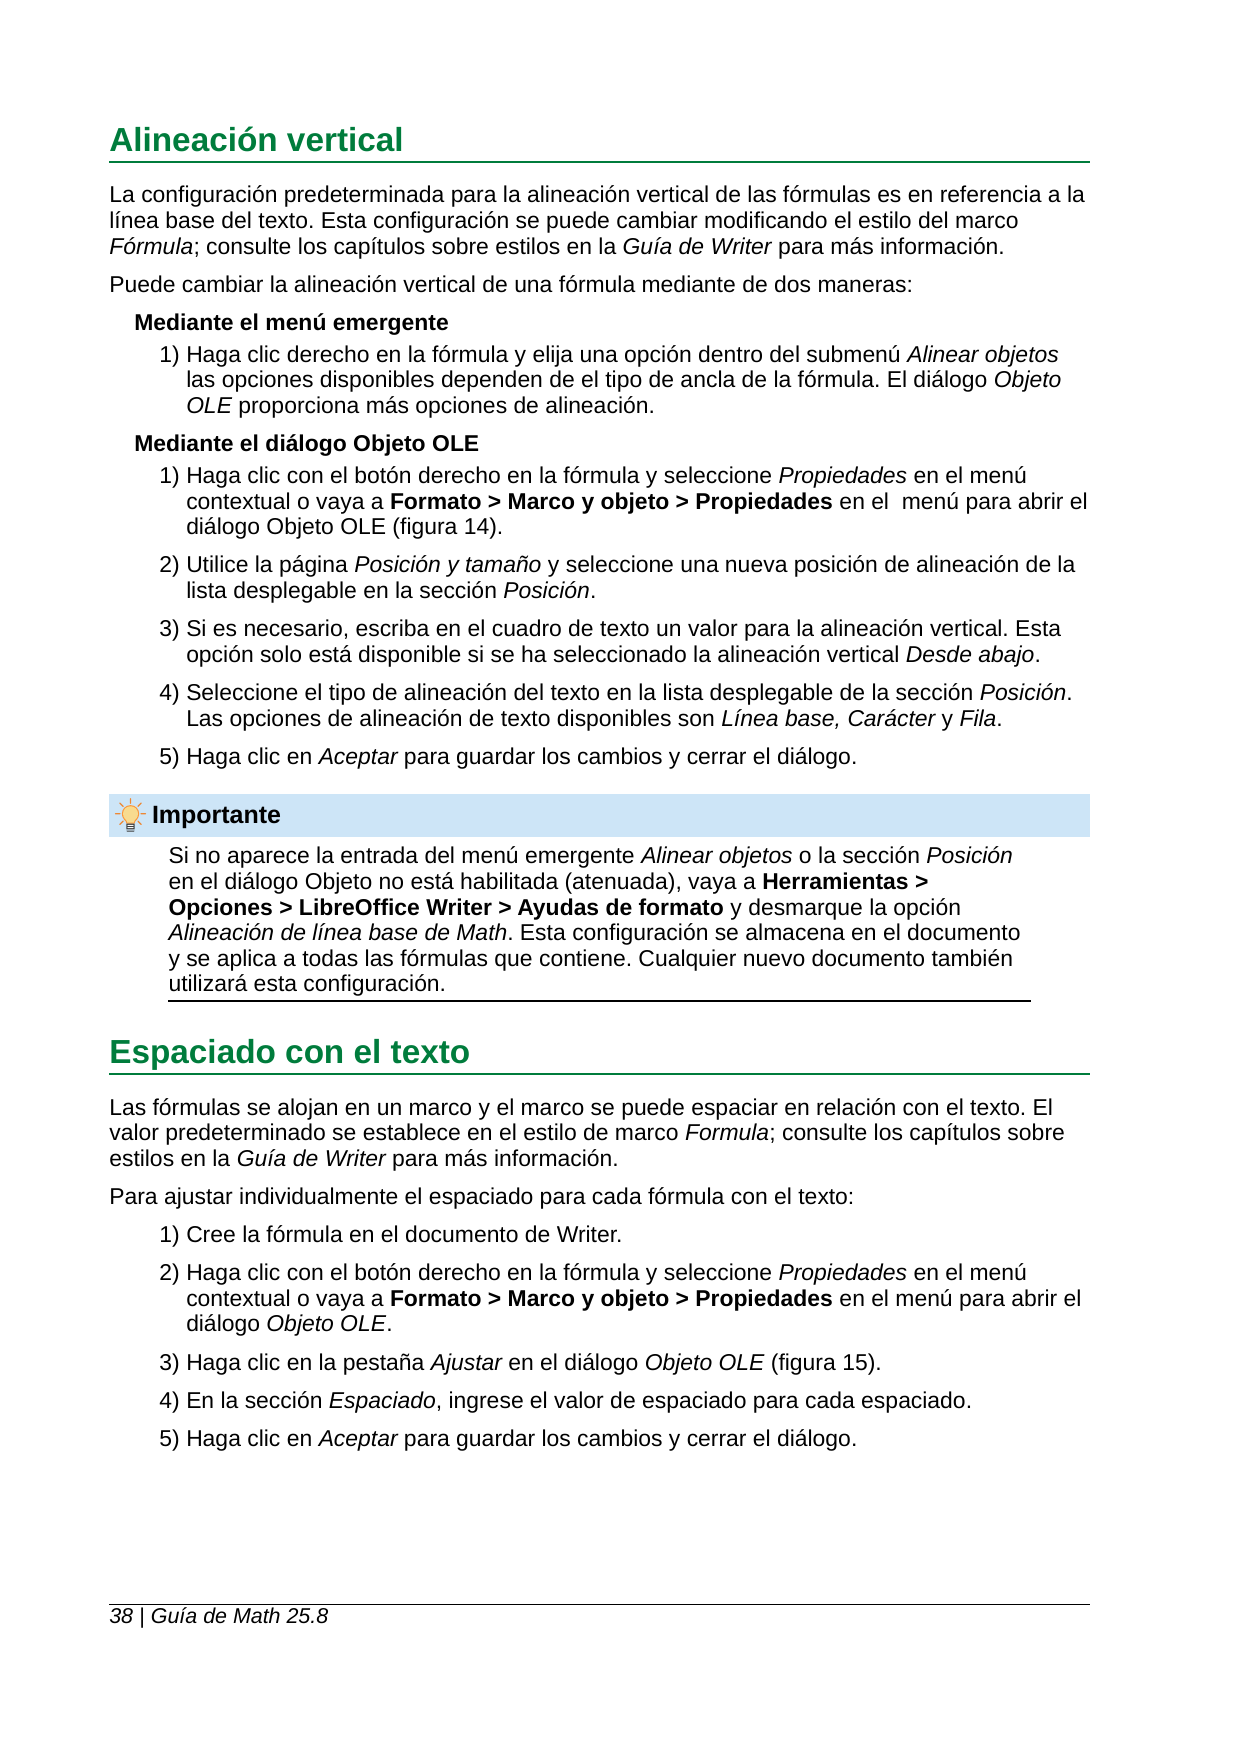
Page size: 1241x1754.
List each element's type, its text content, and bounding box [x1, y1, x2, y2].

subtitle Importante [109, 794, 1090, 837]
list Si es necesario, escriba en el cuadro de texto un valor para la alineación vertical. Esta opción solo está disponible si se ha seleccionado la alineación vertical Desde abajo. [186, 616, 1090, 667]
list En la sección Espaciado, ingrese el valor de espaciado para cada espaciado. [186, 1387, 1090, 1413]
list Utilice la página Posición y tamaño y seleccione una nueva posición de alineación de la lista desplegable en la sección Posición. [186, 552, 1090, 603]
list Cree la fórmula en el documento de Writer. [186, 1222, 1090, 1247]
list Para ajustar individualmente el espaciado para cada fórmula con el texto: [109, 1183, 1090, 1209]
list Haga clic con el botón derecho en la fórmula y seleccione Propiedades en el menú contextual o vaya a Formato > Marco y objeto > Propiedades en el menú para abrir el diálogo Objeto OLE (figura 14). [186, 463, 1090, 540]
list Haga clic en Aceptar para guardar los cambios y cerrar el diálogo. [186, 743, 1090, 769]
text Mediante el diálogo Objeto OLE [134, 431, 1090, 457]
subtitle Espaciado con el texto [109, 1033, 1090, 1073]
text La configuración predeterminada para la alineación vertical de las fórmulas es en referencia a la línea base del texto. Esta configuración se puede cambiar modificando el estilo del marco Fórmula; consulte los capítulos sobre estilos en la Guía de Writer para más información. [109, 182, 1090, 259]
text Mediante el menú emergente [134, 310, 1090, 335]
list Haga clic en Aceptar para guardar los cambios y cerrar el diálogo. [186, 1425, 1090, 1451]
list Haga clic derecho en la fórmula y elija una opción dentro del submenú Alinear objetos las opciones disponibles dependen de el tipo de ancla de la fórmula. El diálogo Objeto OLE proporciona más opciones de alineación. [186, 342, 1090, 418]
list Seleccione el tipo de alineación del texto en la lista desplegable de la sección Posición. Las opciones de alineación de texto disponibles son Línea base, Carácter y Fila. [186, 680, 1090, 731]
list Puede cambiar la alineación vertical de una fórmula mediante de dos maneras: [109, 272, 1090, 297]
text Si no aparece la entrada del menú emergente Alinear objetos o la sección Posición en el diálogo Objeto no está habilitada (atenuada), vaya a Herramientas > Opciones > LibreOffice Writer > Ayudas de formato y desmarque la opción Alineación de línea base de Math. Esta configuración se almacena en el documento y se aplica a todas las fórmulas que contiene. Cualquier nuevo documento también utilizará esta configuración. [168, 843, 1031, 1000]
text Las fórmulas se alojan en un marco y el marco se puede espaciar en relación con el texto. El valor predeterminado se establece en el estilo de marco Formula; consulte los capítulos sobre estilos en la Guía de Writer para más información. [109, 1094, 1090, 1171]
list Haga clic en la pestaña Ajustar en el diálogo Objeto OLE (figura 15). [186, 1349, 1090, 1375]
subtitle Alineación vertical [109, 121, 1090, 161]
list Haga clic con el botón derecho en la fórmula y seleccione Propiedades en el menú contextual o vaya a Formato > Marco y objeto > Propiedades en el menú para abrir el diálogo Objeto OLE. [186, 1260, 1090, 1337]
